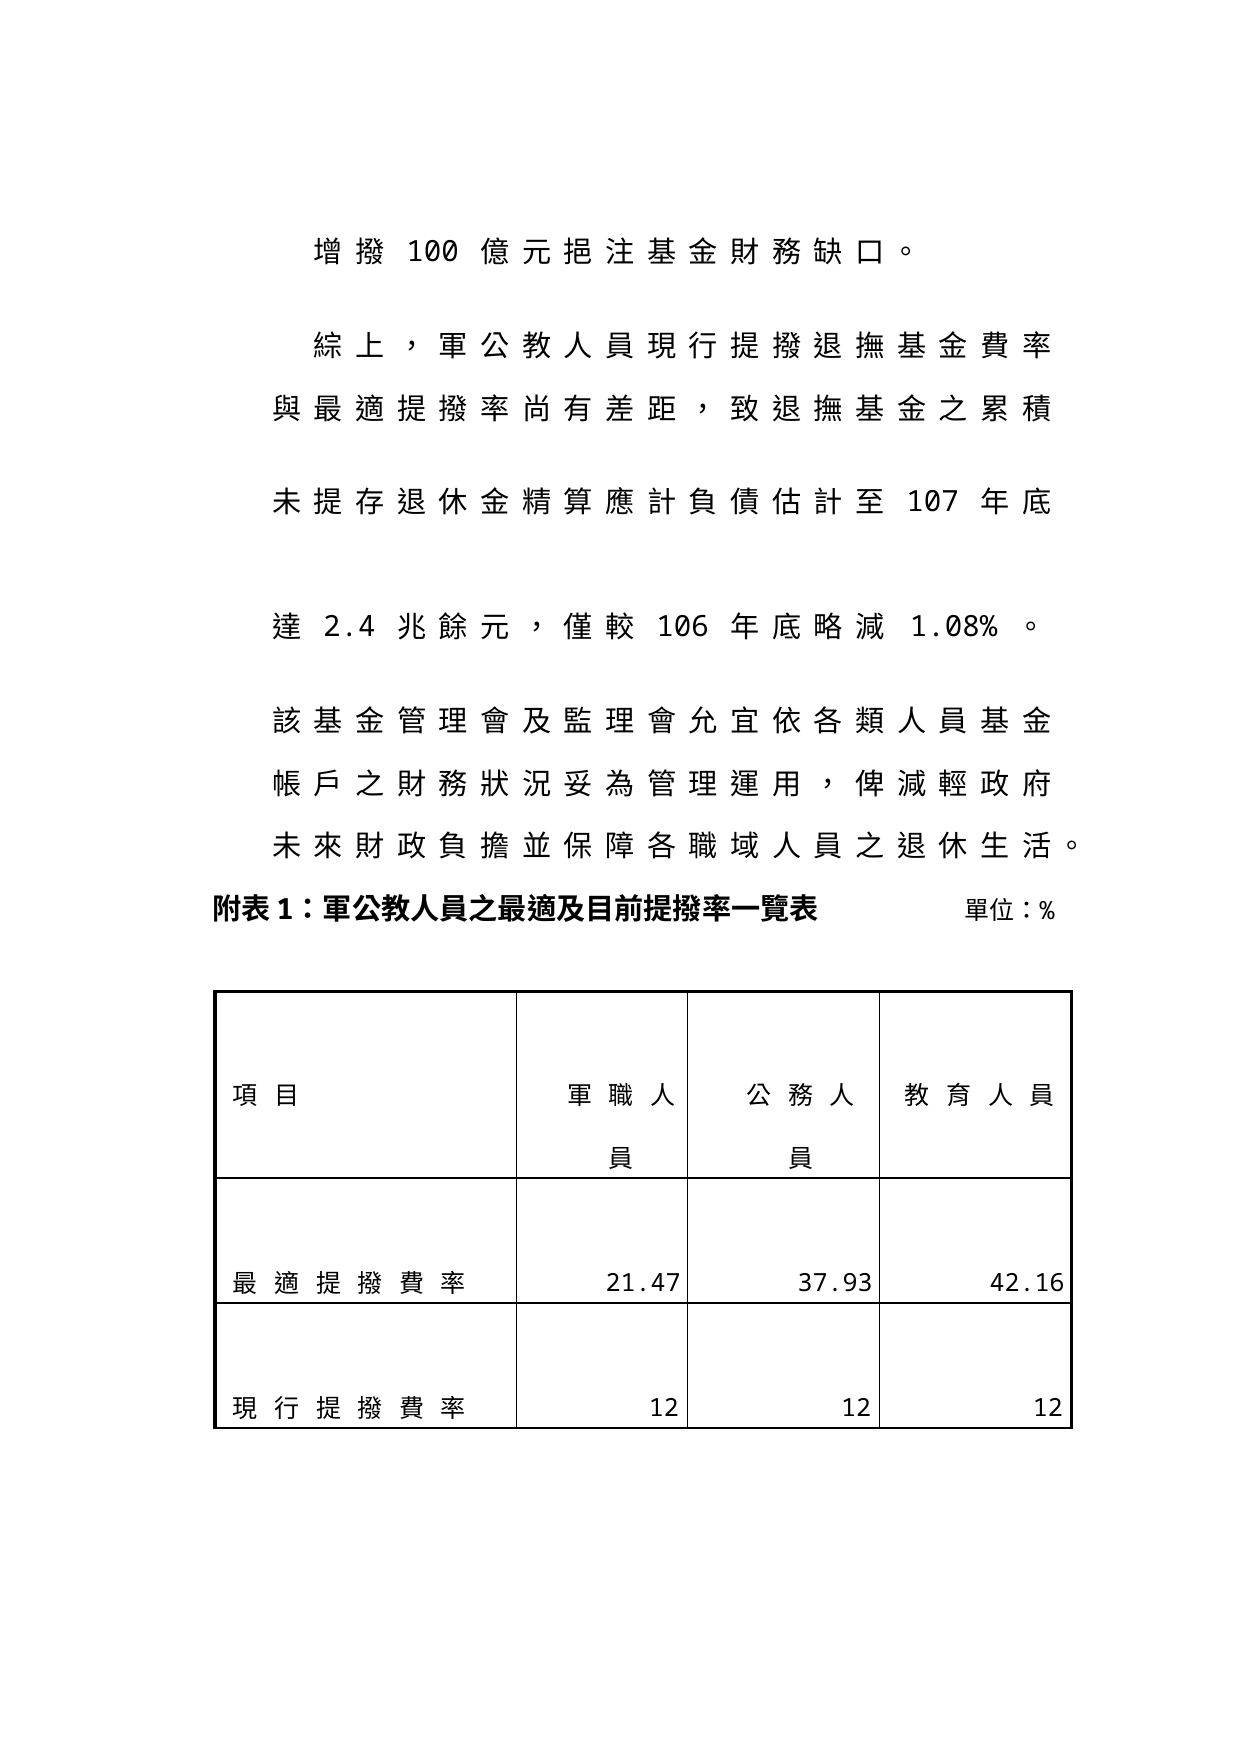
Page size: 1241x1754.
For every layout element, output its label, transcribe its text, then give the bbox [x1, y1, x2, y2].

text 附表1：軍公教人員之最適及目前提撥率一覽表 單位：% [212, 878, 1057, 930]
table_cell 12 [517, 1304, 687, 1427]
table_header 教育人員 [880, 993, 1070, 1177]
table_cell 現行提撥費率 [217, 1304, 516, 1427]
table_header 公務人員 [688, 993, 879, 1177]
table_header 軍職人員 [517, 993, 687, 1177]
table_cell 42.16 [880, 1179, 1070, 1302]
table_cell 37.93 [688, 1179, 879, 1302]
table_cell 最適提撥費率 [217, 1179, 516, 1302]
text 綜上，軍公教人員現行提撥退撫基金費率與最適提撥率尚有差距，致退撫基金之累積未提存退休金精算應計負債估計至107年底達2.4兆餘元，僅較106年底略減1.08%。該基金管理會及監理會允宜依各類人員基金帳戶之財務狀況妥為管理運用，俾減輕政府未來財政負擔並保障各職域人員之退休生活。 [241, 302, 1057, 865]
text 增撥100億元挹注基金財務缺口。 [271, 177, 1057, 302]
table_cell 12 [880, 1304, 1070, 1427]
table_cell 12 [688, 1304, 879, 1427]
table_header 項目 [217, 993, 516, 1177]
table_cell 21.47 [517, 1179, 687, 1302]
